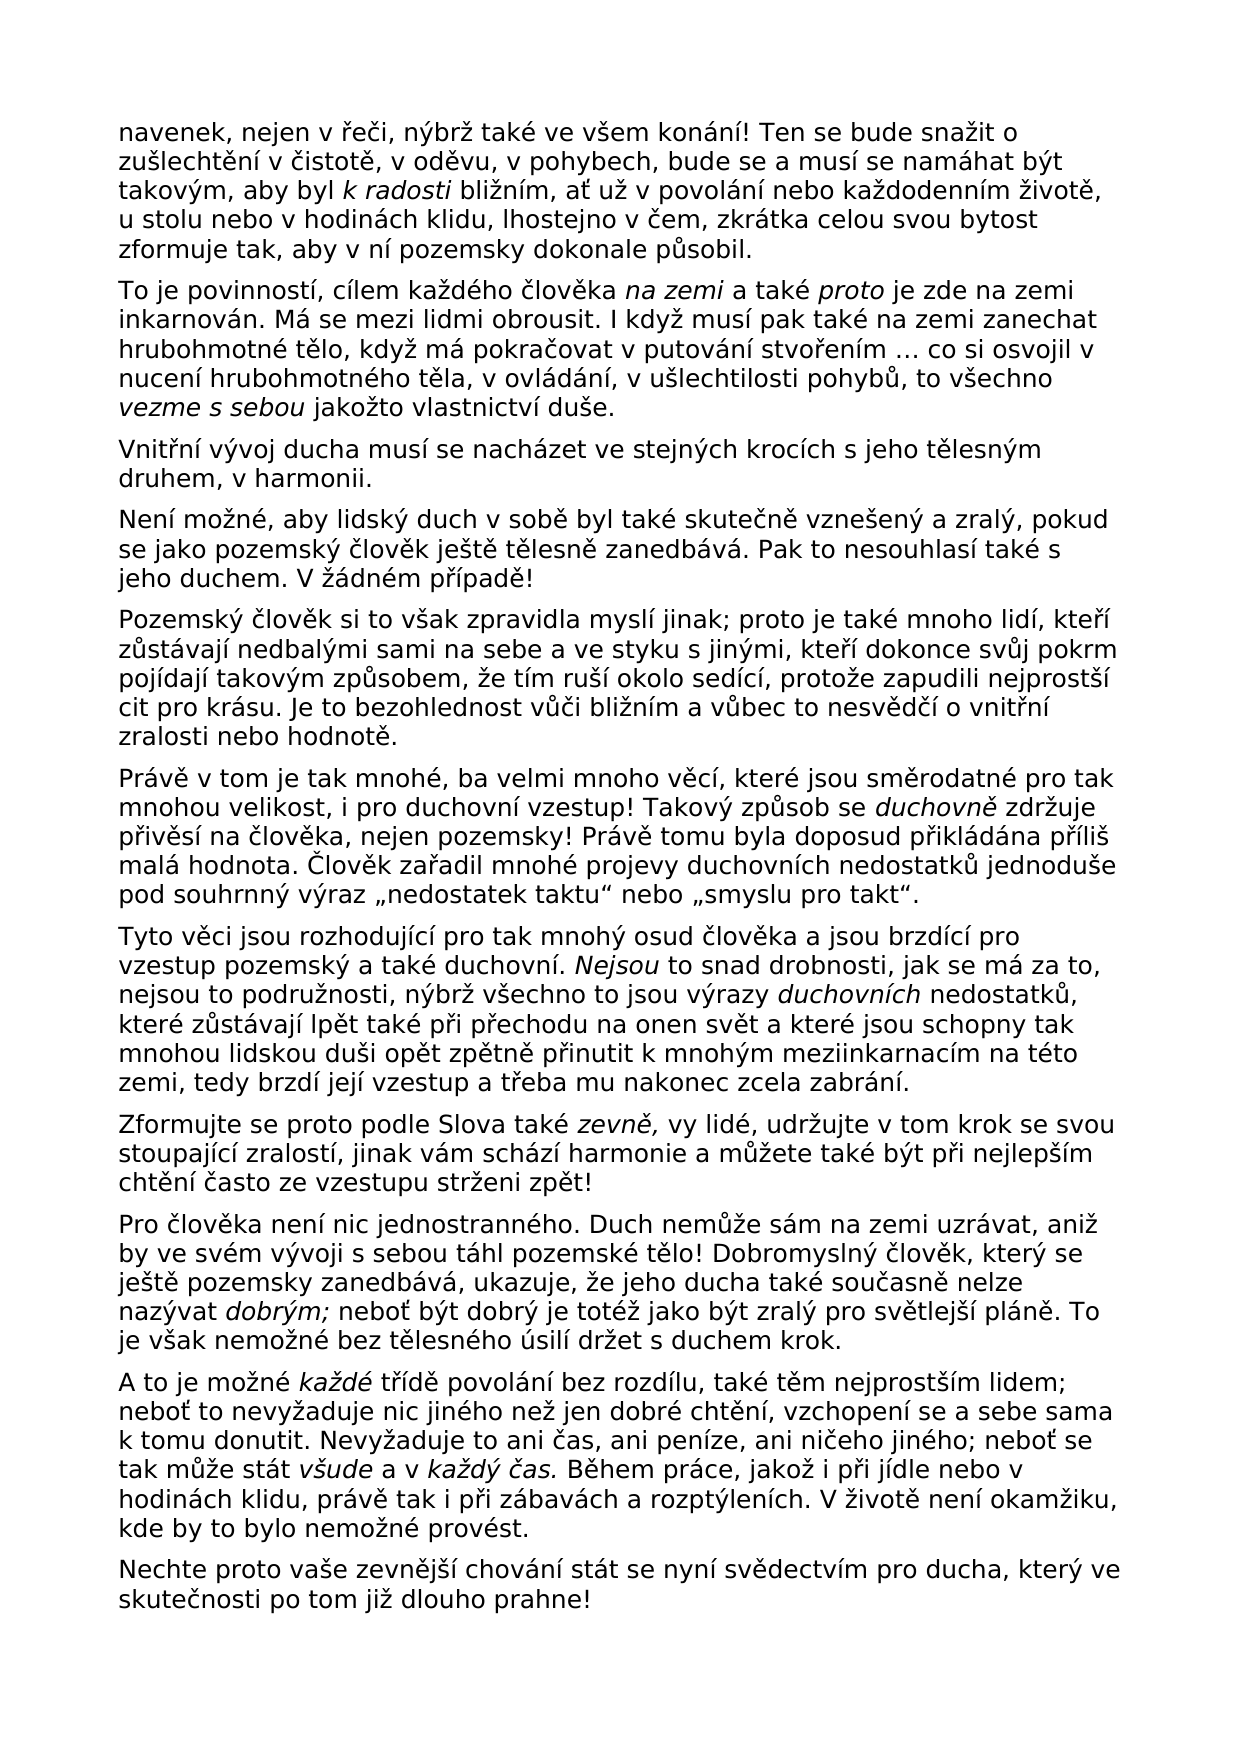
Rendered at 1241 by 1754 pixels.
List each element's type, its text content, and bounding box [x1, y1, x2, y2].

text Pozemský člověk si to však zpravidla myslí jinak; proto je také mnoho lidí, kteří zůstávají nedbalými sami na sebe a ve styku s jinými, kteří dokonce svůj pokrm pojídají takovým způsobem, že tím ruší okolo sedící, protože zapudili nejprostší cit pro krásu. Je to bezohlednost vůči bližním a vůbec to nesvědčí o vnitřní zralosti nebo hodnotě. [118, 606, 1122, 751]
text Není možné, aby lidský duch v sobě byl také skutečně vznešený a zralý, pokud se jako pozemský člověk ještě tělesně zanedbává. Pak to nesouhlasí také s jeho duchem. V žádném případě! [118, 506, 1122, 593]
text Pro člověka není nic jednostranného. Duch nemůže sám na zemi uzrávat, aniž by ve svém vývoji s sebou táhl pozemské tělo! Dobromyslný člověk, který se ještě pozemsky zanedbává, ukazuje, že jeho ducha také současně nelze nazývat dobrým; neboť být dobrý je totéž jako být zralý pro světlejší pláně. To je však nemožné bez tělesného úsilí držet s duchem krok. [118, 1210, 1122, 1356]
text A to je možné každé třídě povolání bez rozdílu, také těm nejprost­ším lidem; neboť to nevyžaduje nic jiného než jen dobré chtění, vzchopení se a sebe sama k tomu donutit. Nevyžaduje to ani čas, ani peníze, ani ničeho jiného; neboť se tak může stát všude a v každý čas. Během práce, jakož i při jídle nebo v hodinách klidu, právě tak i při zábavách a rozptýleních. V životě není okamžiku, kde by to bylo nemožné provést. [118, 1368, 1122, 1543]
text Právě v tom je tak mnohé, ba velmi mnoho věcí, které jsou směrodatné pro tak mnohou velikost, i pro duchovní vzestup! Takový způsob se duchovně zdržuje přivěsí na člověka, nejen pozemsky! Právě tomu byla doposud přikládána příliš malá hodnota. Člověk zařadil mnohé projevy duchovních nedostatků jednoduše pod souhrnný výraz „nedostatek taktu“ nebo „smyslu pro takt“. [118, 764, 1122, 910]
text Zformujte se proto podle Slova také zevně, vy lidé, udržujte v tom krok se svou stoupající zralostí, jinak vám schází harmonie a můžete také být při nejlepším chtění často ze vzestupu strženi zpět! [118, 1110, 1122, 1197]
text Vnitřní vývoj ducha musí se nacházet ve stejných krocích s jeho tělesným druhem, v harmonii. [118, 435, 1122, 493]
text To je povinností, cílem každého člověka na zemi a také proto je zde na zemi inkarnován. Má se mezi lidmi obrousit. I když musí pak také na zemi zanechat hrubohmotné tělo, když má pokračovat v putování stvořením … co si osvojil v nucení hrubohmotného těla, v ovládání, v ušlechtilosti pohybů, to všechno vezme s sebou jakožto vlastnictví duše. [118, 276, 1122, 422]
text Tyto věci jsou rozhodující pro tak mnohý osud člověka a jsou brzdící pro vzestup pozemský a také duchovní. Nejsou to snad drobnosti, jak se má za to, nejsou to podružnosti, nýbrž všechno to jsou výrazy duchovních nedostatků, které zůstávají lpět také při přechodu na onen svět a které jsou schopny tak mnohou lidskou duši opět zpětně přinutit k mnohým meziinkarnacím na této zemi, tedy brzdí její vzestup a třeba mu nakonec zcela zabrání. [118, 922, 1122, 1097]
text Nechte proto vaše zevnější chování stát se nyní svědectvím pro ducha, který ve skutečnosti po tom již dlouho prahne! [118, 1556, 1122, 1614]
text navenek, nejen v řeči, nýbrž také ve všem konání! Ten se bude snažit o zušlechtění v čistotě, v oděvu, v pohybech, bude se a musí se namáhat být takovým, aby byl k radosti bližním, ať už v povolání nebo každodenním životě, u stolu nebo v hodinách klidu, lhostejno v čem, zkrátka celou svou bytost zformuje tak, aby v ní pozemsky dokonale působil. [118, 118, 1122, 264]
